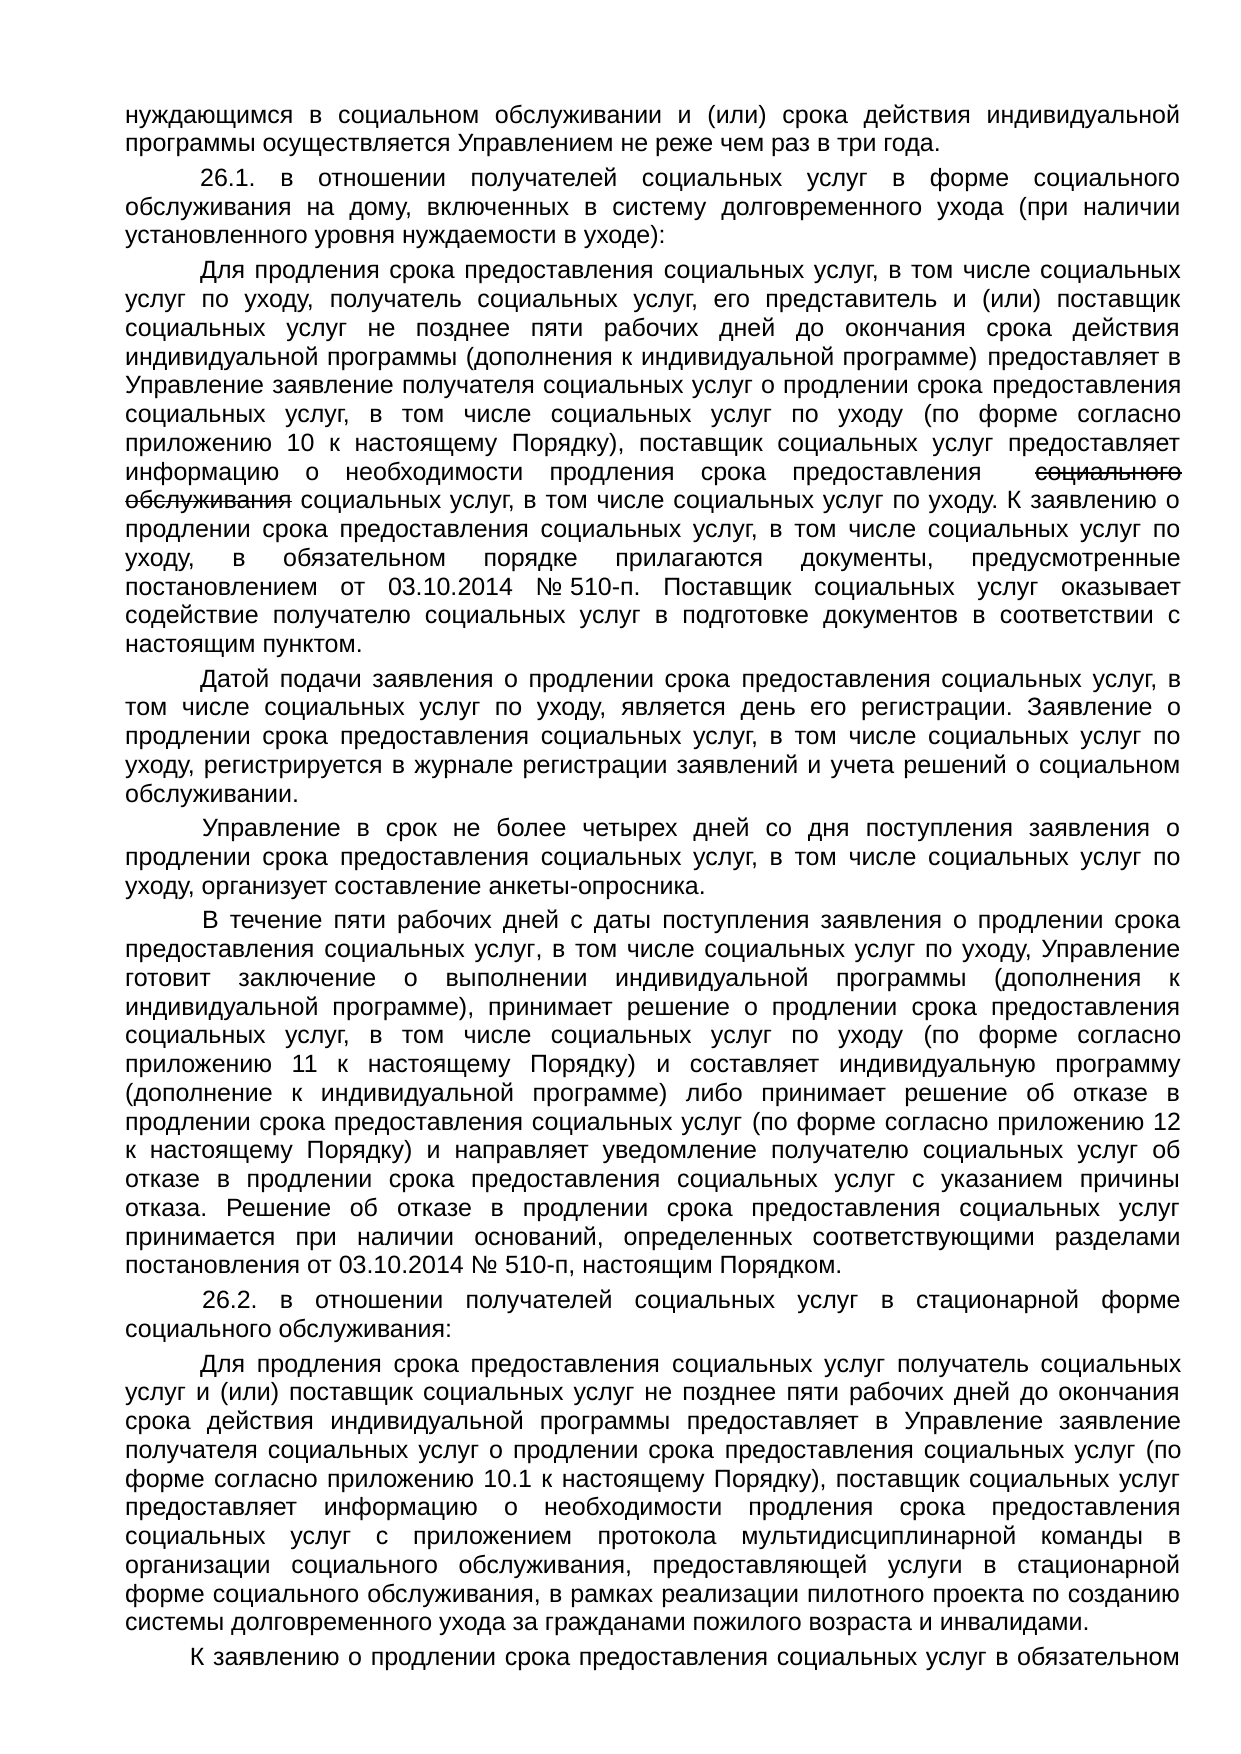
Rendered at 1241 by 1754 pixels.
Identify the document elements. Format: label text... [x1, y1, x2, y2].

text нуждающимся в социальном обслуживании и (или) срока действия индивидуальной программы осуществляется Управлением не реже чем раз в три года. [125, 99, 1181, 157]
text 26.1. в отношении получателей социальных услуг в форме социального обслуживания на дому, включенных в систему долговременного ухода (при наличии установленного уровня нуждаемости в уходе): [125, 163, 1181, 249]
text Для продления срока предоставления социальных услуг, в том числе социальных услуг по уходу, получатель социальных услуг, его представитель и (или) поставщик социальных услуг не позднее пяти рабочих дней до окончания срока действия индивидуальной программы (дополнения к индивидуальной программе) предоставляет в Управление заявление получателя социальных услуг о продлении срока предоставления социальных услуг, в том числе социальных услуг по уходу (по форме согласно приложению 10 к настоящему Порядку), поставщик социальных услуг предоставляет информацию о необходимости продления срока предоставления социального обслуживания социальных услуг, в том числе социальных услуг по уходу. К заявлению о продлении срока предоставления социальных услуг, в том числе социальных услуг по уходу, в обязательном порядке прилагаются документы, предусмотренные постановлением от 03.10.2014 № 510-п. Поставщик социальных услуг оказывает содействие получателю социальных услуг в подготовке документов в соответствии с настоящим пунктом. [125, 255, 1181, 658]
text Датой подачи заявления о продлении срока предоставления социальных услуг, в том числе социальных услуг по уходу, является день его регистрации. Заявление о продлении срока предоставления социальных услуг, в том числе социальных услуг по уходу, регистрируется в журнале регистрации заявлений и учета решений о социальном обслуживании. [125, 664, 1181, 807]
text Для продления срока предоставления социальных услуг получатель социальных услуг и (или) поставщик социальных услуг не позднее пяти рабочих дней до окончания срока действия индивидуальной программы предоставляет в Управление заявление получателя социальных услуг о продлении срока предоставления социальных услуг (по форме согласно приложению 10.1 к настоящему Порядку), поставщик социальных услуг предоставляет информацию о необходимости продления срока предоставления социальных услуг с приложением протокола мультидисциплинарной команды в организации социального обслуживания, предоставляющей услуги в стационарной форме социального обслуживания, в рамках реализации пилотного проекта по созданию системы долговременного ухода за гражданами пожилого возраста и инвалидами. [125, 1349, 1181, 1636]
text К заявлению о продлении срока предоставления социальных услуг в обязательном [125, 1642, 1181, 1671]
text Управление в срок не более четырех дней со дня поступления заявления о продлении срока предоставления социальных услуг, в том числе социальных услуг по уходу, организует составление анкеты-опросника. [125, 813, 1181, 899]
text В течение пяти рабочих дней с даты поступления заявления о продлении срока предоставления социальных услуг, в том числе социальных услуг по уходу, Управление готовит заключение о выполнении индивидуальной программы (дополнения к индивидуальной программе), принимает решение о продлении срока предоставления социальных услуг, в том числе социальных услуг по уходу (по форме согласно приложению 11 к настоящему Порядку) и составляет индивидуальную программу (дополнение к индивидуальной программе) либо принимает решение об отказе в продлении срока предоставления социальных услуг (по форме согласно приложению 12 к настоящему Порядку) и направляет уведомление получателю социальных услуг об отказе в продлении срока предоставления социальных услуг с указанием причины отказа. Решение об отказе в продлении срока предоставления социальных услуг принимается при наличии оснований, определенных соответствующими разделами постановления от 03.10.2014 № 510-п, настоящим Порядком. [125, 906, 1181, 1279]
text 26.2. в отношении получателей социальных услуг в стационарной форме социального обслуживания: [125, 1285, 1181, 1343]
